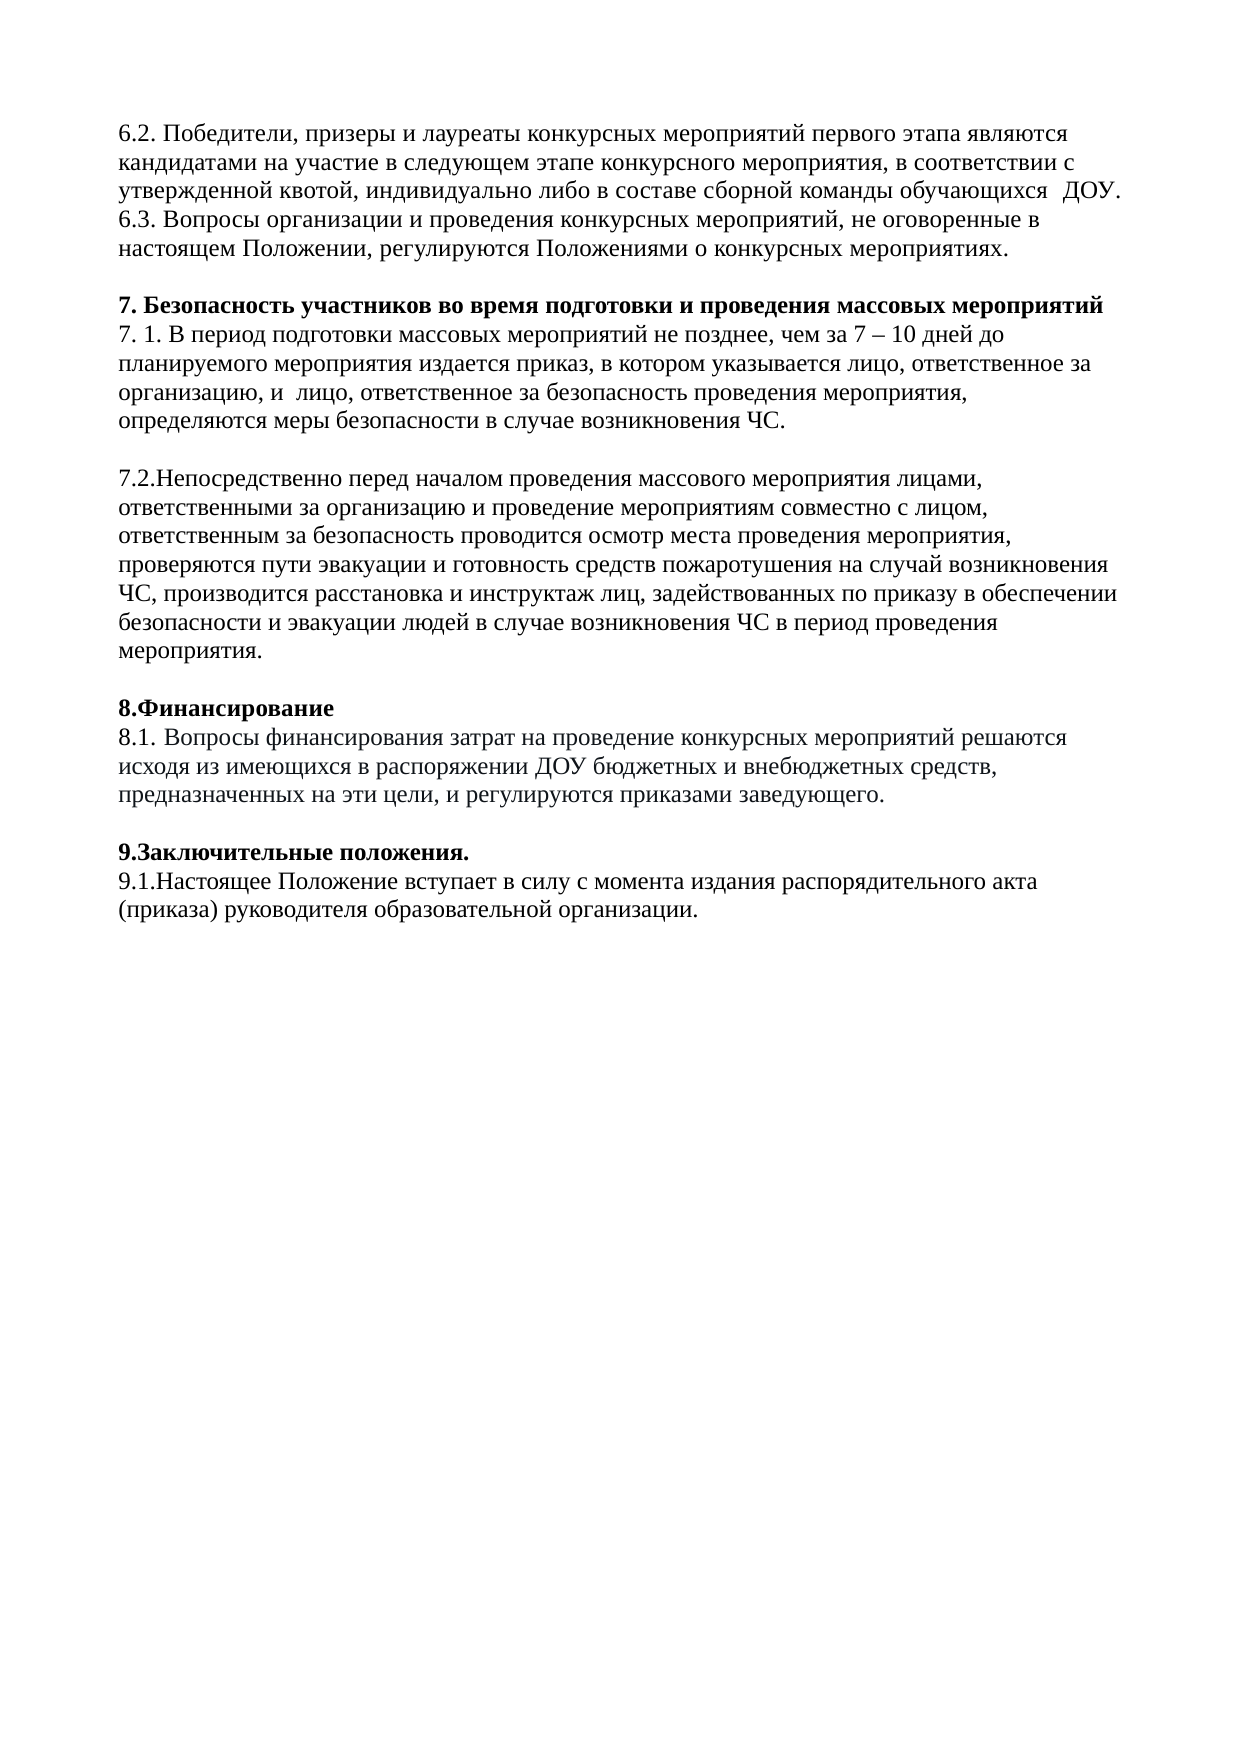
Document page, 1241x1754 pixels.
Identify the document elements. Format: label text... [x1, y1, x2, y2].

subtitle 6.2. Победители, призеры и лауреаты конкурсных мероприятий первого этапа являются кандидатами на участие в следующем этапе конкурсного мероприятия, в соответствии с утвержденной квотой, индивидуально либо в составе сборной команды обучающихся ДОУ. 6.3. Вопросы организации и проведения конкурсных мероприятий, не оговоренные в настоящем Положении, регулируются Положениями о конкурсных мероприятиях. [118, 118, 1122, 262]
text 7. Безопасность участников во время подготовки и проведения массовых мероприятий [118, 291, 1122, 319]
text 7. 1. В период подготовки массовых мероприятий не позднее, чем за 7 – 10 дней до планируемого мероприятия издается приказ, в котором указывается лицо, ответственное за организацию, и лицо, ответственное за безопасность проведения мероприятия, определяются меры безопасности в случае возникновения ЧС. [118, 319, 1122, 434]
text 9.Заключительные положения. [118, 837, 1122, 866]
text 7.2.Непосредственно перед началом проведения массового мероприятия лицами, ответственными за организацию и проведение мероприятиям совместно с лицом, ответственным за безопасность проводится осмотр места проведения мероприятия, проверяются пути эвакуации и готовность средств пожаротушения на случай возникновения ЧС, производится расстановка и инструктаж лиц, задействованных по приказу в обеспечении безопасности и эвакуации людей в случае возникновения ЧС в период проведения мероприятия. [118, 463, 1122, 664]
text 9.1.Настоящее Положение вступает в силу с момента издания распорядительного акта (приказа) руководителя образовательной организации. [118, 866, 1122, 923]
text 8.Финансирование 8.1. Вопросы финансирования затрат на проведение конкурсных мероприятий решаются исходя из имеющихся в распоряжении ДОУ бюджетных и внебюджетных средств, предназначенных на эти цели, и регулируются приказами заведующего. [118, 693, 1122, 808]
